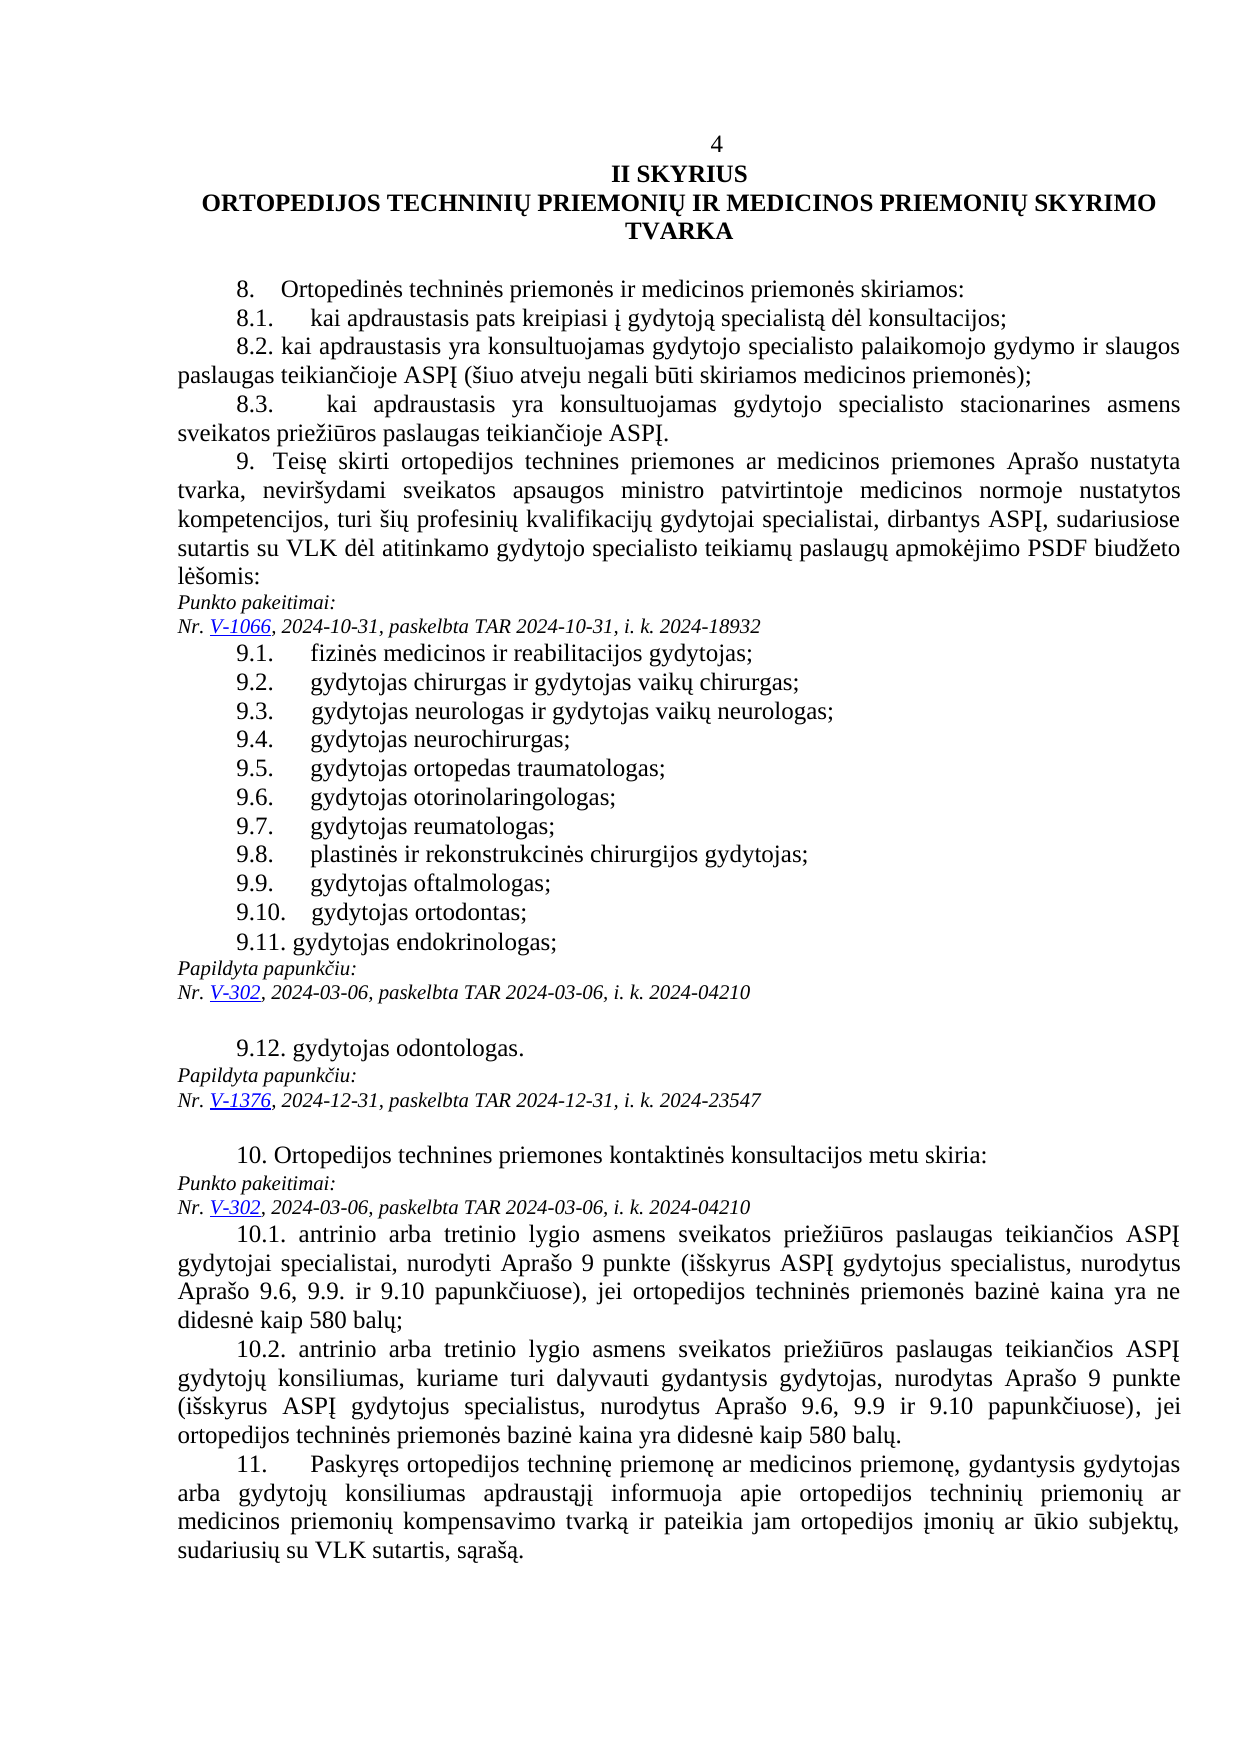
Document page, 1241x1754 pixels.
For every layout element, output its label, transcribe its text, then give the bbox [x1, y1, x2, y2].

text Punkto pakeitimai: [177, 590, 1181, 614]
text 9.4. gydytojas neurochirurgas; [177, 724, 1181, 753]
text 10.2. antrinio arba tretinio lygio asmens sveikatos priežiūros paslaugas teikiančios ASPĮ gydytojų konsiliumas, kuriame turi dalyvauti gydantysis gydytojas, nurodytas Aprašo 9 punkte (išskyrus ASPĮ gydytojus specialistus, nurodytus Aprašo 9.6, 9.9 ir 9.10 papunkčiuose), jei ortopedijos techninės priemonės bazinė kaina yra didesnė kaip 580 balų. [177, 1334, 1181, 1449]
text 9.8. plastinės ir rekonstrukcinės chirurgijos gydytojas; [177, 839, 1181, 868]
text 9.3. gydytojas neurologas ir gydytojas vaikų neurologas; [177, 696, 1181, 724]
text Papildyta papunkčiu: [177, 956, 1181, 980]
text 8.2. kai apdraustasis yra konsultuojamas gydytojo specialisto palaikomojo gydymo ir slaugos paslaugas teikiančioje ASPĮ (šiuo atveju negali būti skiriamos medicinos priemonės); [177, 331, 1181, 389]
text 9.6. gydytojas otorinolaringologas; [177, 782, 1181, 811]
text 9.5. gydytojas ortopedas traumatologas; [177, 753, 1181, 782]
text 9.2. gydytojas chirurgas ir gydytojas vaikų chirurgas; [177, 667, 1181, 696]
text 9.1. fizinės medicinos ir reabilitacijos gydytojas; [177, 638, 1181, 667]
text 9.9. gydytojas oftalmologas; [177, 868, 1181, 897]
text Nr. V-302, 2024-03-06, paskelbta TAR 2024-03-06, i. k. 2024-04210 [177, 980, 1181, 1004]
text II SKYRIUS [177, 159, 1181, 188]
text 8.3. kai apdraustasis yra konsultuojamas gydytojo specialisto stacionarines asmens sveikatos priežiūros paslaugas teikiančioje ASPĮ. [177, 389, 1181, 446]
text 10. Ortopedijos technines priemones kontaktinės konsultacijos metu skiria: [177, 1140, 1181, 1169]
text Nr. V-302, 2024-03-06, paskelbta TAR 2024-03-06, i. k. 2024-04210 [177, 1195, 1181, 1219]
text 9.7. gydytojas reumatologas; [177, 811, 1181, 839]
text ORTOPEDIJOS TECHNINIŲ PRIEMONIŲ IR MEDICINOS PRIEMONIŲ SKYRIMO TVARKA [177, 188, 1181, 245]
text Nr. V-1066, 2024-10-31, paskelbta TAR 2024-10-31, i. k. 2024-18932 [177, 614, 1181, 638]
text Nr. V-1376, 2024-12-31, paskelbta TAR 2024-12-31, i. k. 2024-23547 [177, 1087, 1181, 1112]
text 9.11. gydytojas endokrinologas; [177, 927, 1181, 956]
text 8. Ortopedinės techninės priemonės ir medicinos priemonės skiriamos: [177, 274, 1181, 303]
text Papildyta papunkčiu: [177, 1063, 1181, 1087]
text 9.12. gydytojas odontologas. [177, 1033, 1181, 1062]
text 9.10. gydytojas ortodontas; [177, 897, 1181, 926]
text 9. Teisę skirti ortopedijos technines priemones ar medicinos priemones Aprašo nustatyta tvarka, neviršydami sveikatos apsaugos ministro patvirtintoje medicinos normoje nustatytos kompetencijos, turi šių profesinių kvalifikacijų gydytojai specialistai, dirbantys ASPĮ, sudariusiose sutartis su VLK dėl atitinkamo gydytojo specialisto teikiamų paslaugų apmokėjimo PSDF biudžeto lėšomis: [177, 446, 1181, 590]
text Punkto pakeitimai: [177, 1171, 1181, 1195]
text 11. Paskyręs ortopedijos techninę priemonę ar medicinos priemonę, gydantysis gydytojas arba gydytojų konsiliumas apdraustąjį informuoja apie ortopedijos techninių priemonių ar medicinos priemonių kompensavimo tvarką ir pateikia jam ortopedijos įmonių ar ūkio subjektų, sudariusių su VLK sutartis, sąrašą. [177, 1449, 1181, 1564]
text 10.1. antrinio arba tretinio lygio asmens sveikatos priežiūros paslaugas teikiančios ASPĮ gydytojai specialistai, nurodyti Aprašo 9 punkte (išskyrus ASPĮ gydytojus specialistus, nurodytus Aprašo 9.6, 9.9. ir 9.10 papunkčiuose), jei ortopedijos techninės priemonės bazinė kaina yra ne didesnė kaip 580 balų; [177, 1219, 1181, 1334]
text 8.1. kai apdraustasis pats kreipiasi į gydytoją specialistą dėl konsultacijos; [177, 303, 1181, 331]
